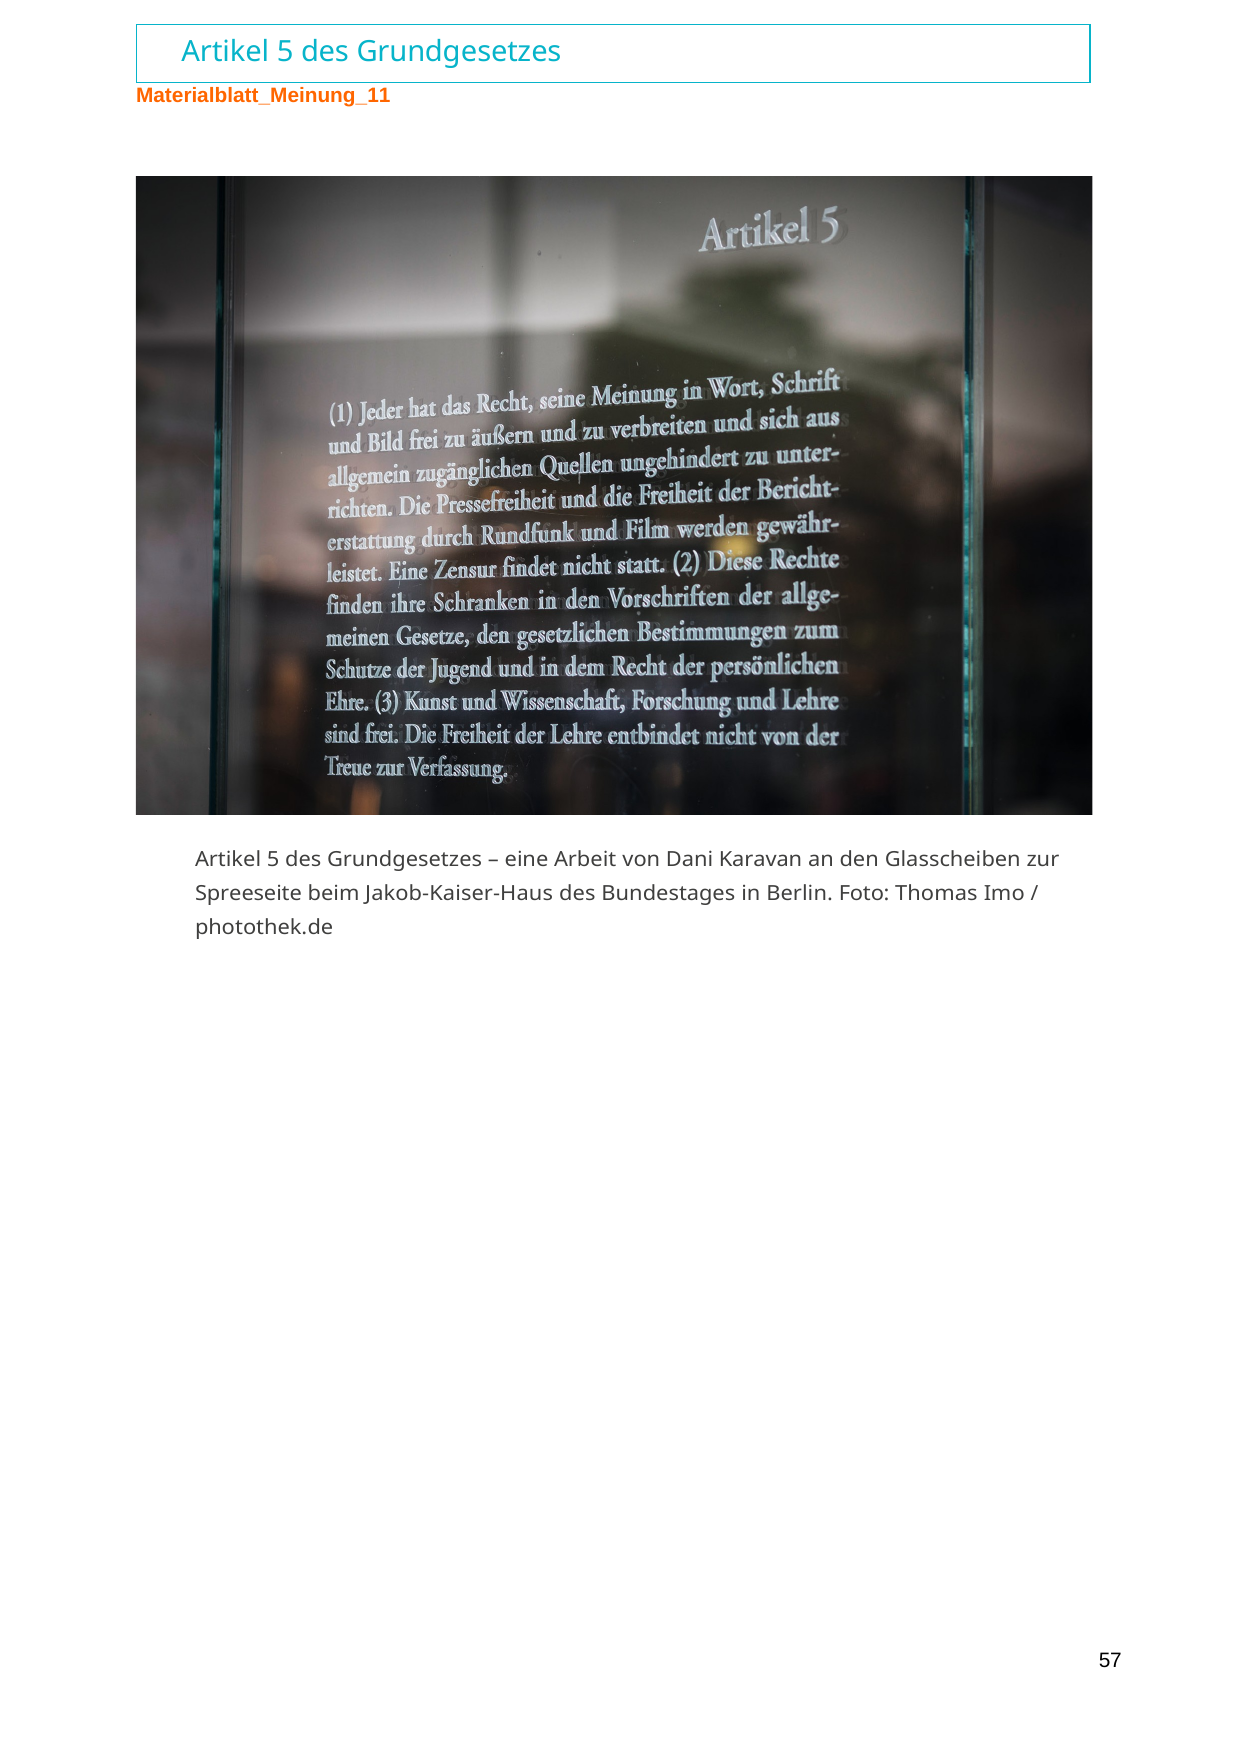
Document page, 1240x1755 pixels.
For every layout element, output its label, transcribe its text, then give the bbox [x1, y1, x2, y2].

text Artikel 5 des Grundgesetzes – eine Arbeit von Dani Karavan an den Glasscheiben zur Spreeseite beim Jakob-Kaiser-Haus des Bundestages in Berlin. Foto: Thomas Imo / photothek.de [195, 844, 1108, 940]
subtitle Materialblatt_Meinung_11 [136, 83, 1121, 107]
text Artikel 5 des Grundgesetzes [181, 25, 1089, 71]
